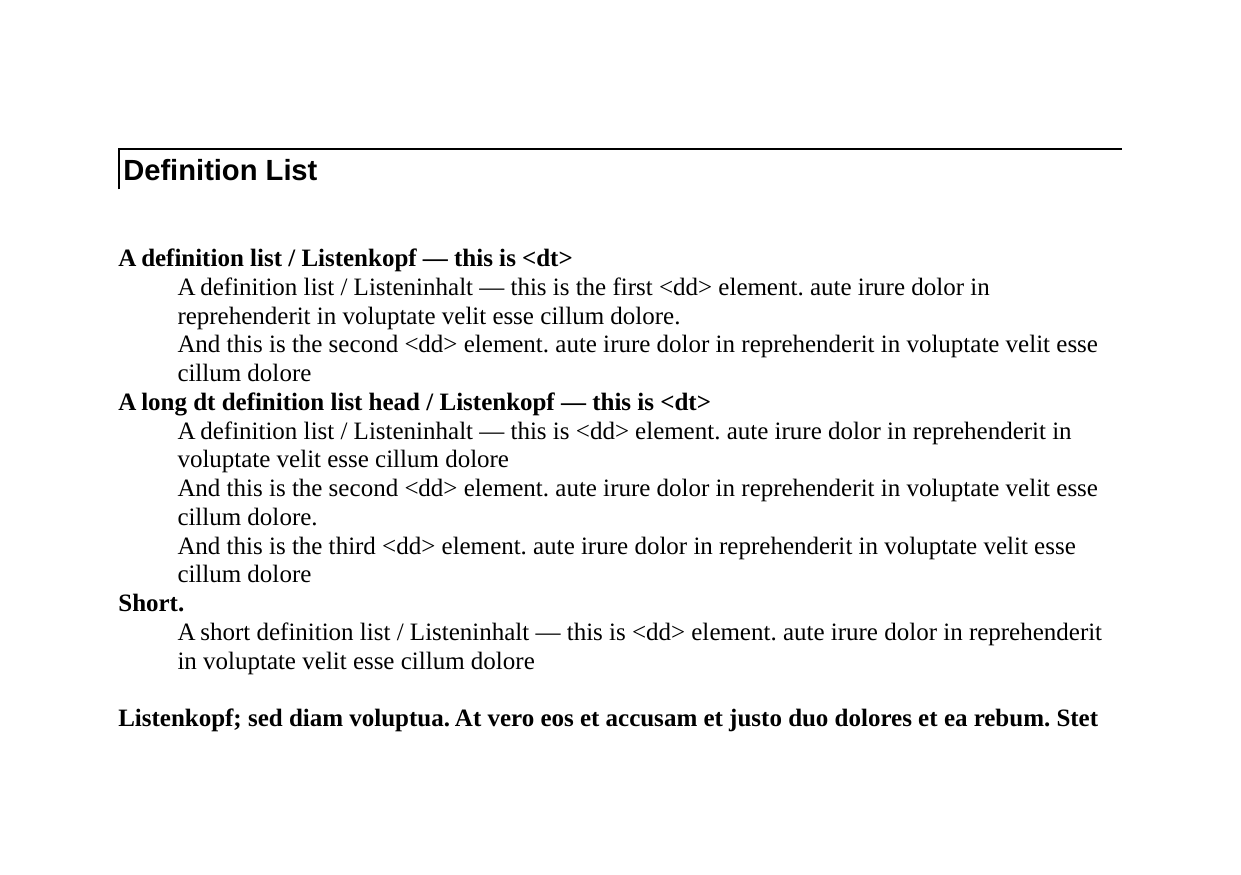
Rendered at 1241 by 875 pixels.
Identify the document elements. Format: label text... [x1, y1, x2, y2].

subtitle Listenkopf; sed diam voluptua. At vero eos et accusam et justo duo dolores et ea rebum. Stet [118, 703, 1122, 732]
subtitle A definition list / Listenkopf — this is <dt> [118, 243, 1122, 272]
subtitle Definition List [120, 150, 1122, 189]
subtitle A long dt definition list head / Listenkopf — this is <dt> [118, 387, 1122, 416]
list And this is the second <dd> element. aute irure dolor in reprehenderit in voluptate velit esse cillum dolore. [177, 473, 1122, 531]
subtitle Short. [118, 588, 1122, 617]
list A short definition list / Listeninhalt — this is <dd> element. aute irure dolor in reprehenderit in voluptate velit esse cillum dolore [177, 617, 1122, 674]
list And this is the third <dd> element. aute irure dolor in reprehenderit in voluptate velit esse cillum dolore [177, 531, 1122, 588]
list A definition list / Listeninhalt — this is <dd> element. aute irure dolor in reprehenderit in voluptate velit esse cillum dolore [177, 416, 1122, 473]
list A definition list / Listeninhalt — this is the first <dd> element. aute irure dolor in reprehenderit in voluptate velit esse cillum dolore. [177, 272, 1122, 329]
list And this is the second <dd> element. aute irure dolor in reprehenderit in voluptate velit esse cillum dolore [177, 329, 1122, 387]
